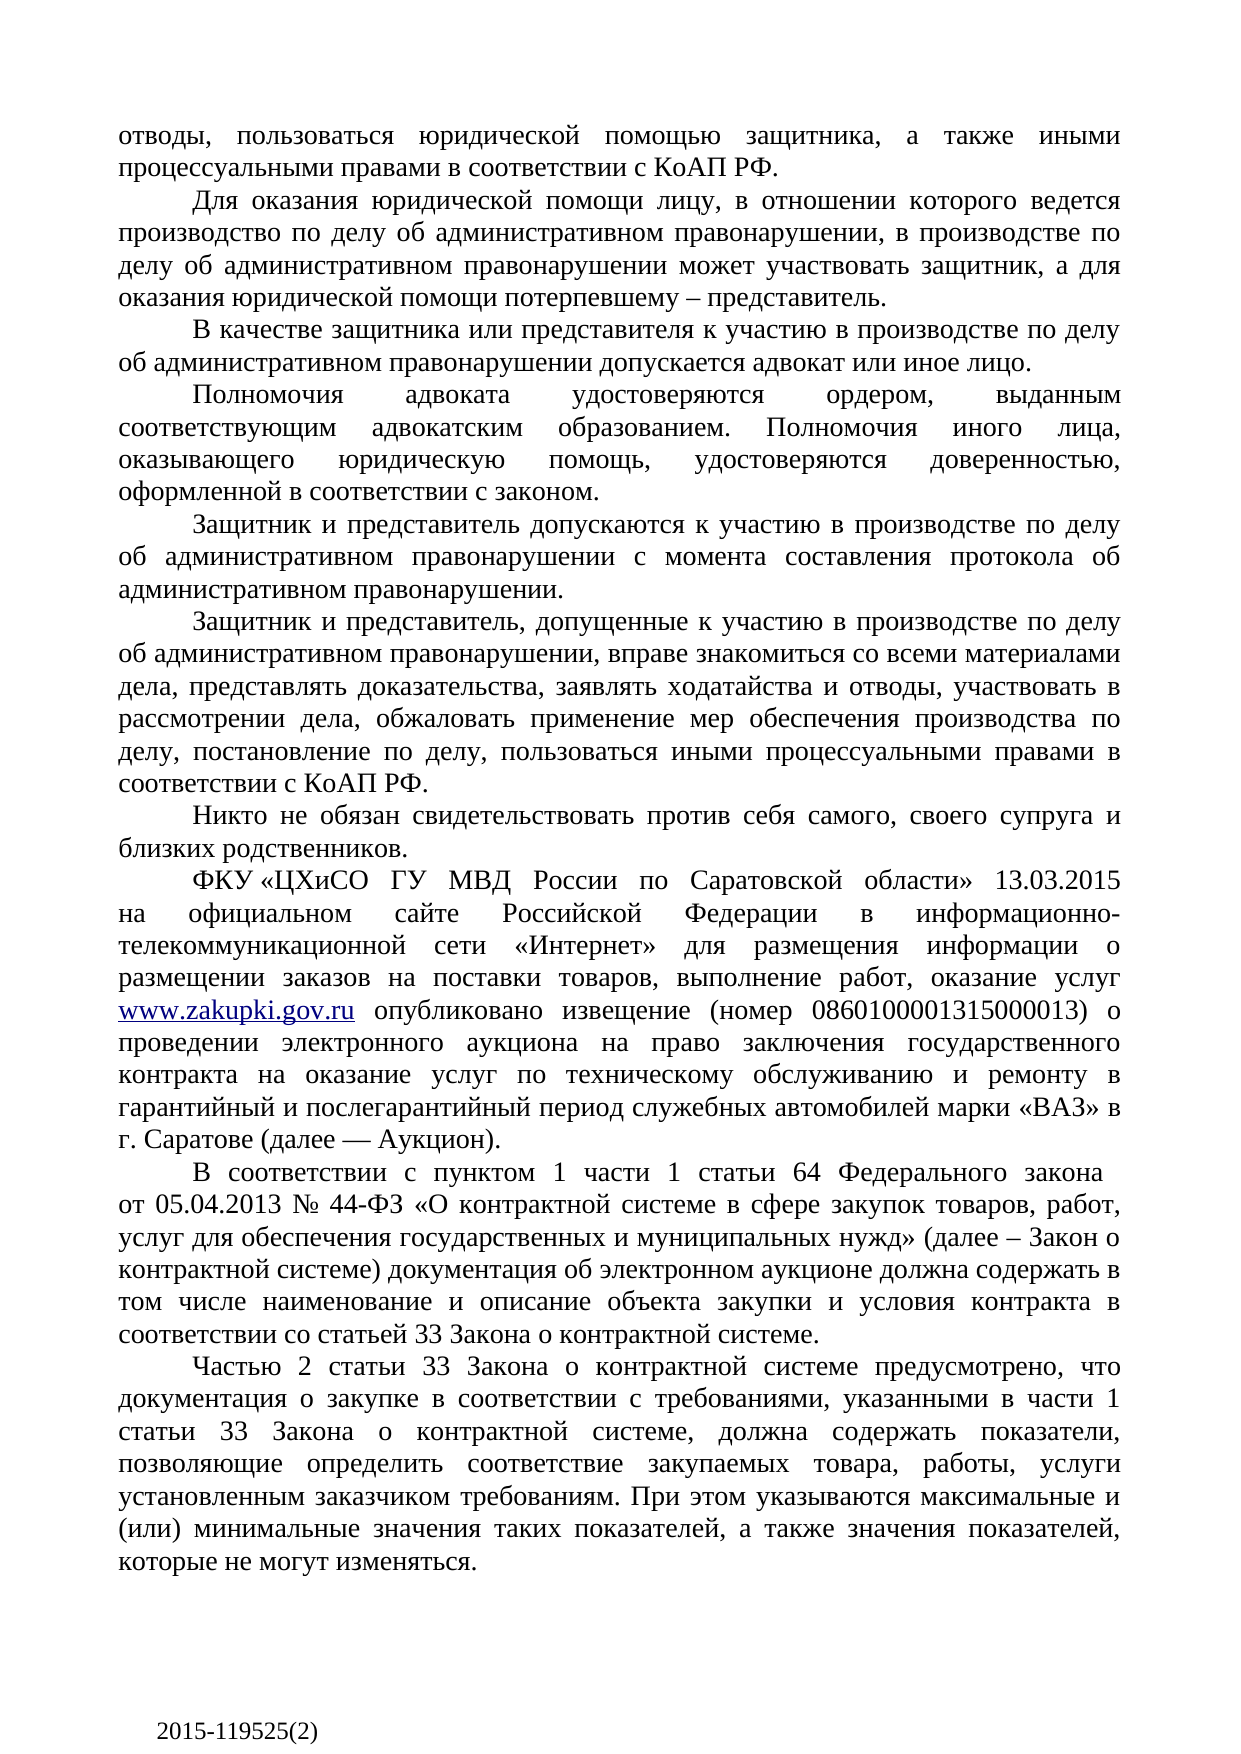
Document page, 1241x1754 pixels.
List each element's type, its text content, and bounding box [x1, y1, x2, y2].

text отводы, пользоваться юридической помощью защитника, а также иными процессуальными правами в соответствии с КоАП РФ. [118, 118, 1122, 183]
text Защитник и представитель допускаются к участию в производстве по делу об административном правонарушении с момента составления протокола об административном правонарушении. [118, 507, 1122, 604]
text ФКУ «ЦХиСО ГУ МВД России по Саратовской области» 13.03.2015 на официальном сайте Российской Федерации в информационно-телекоммуникационной сети «Интернет» для размещения информации о размещении заказов на поставки товаров, выполнение работ, оказание услуг www.zakupki.gov.ru опубликовано извещение (номер 0860100001315000013) о проведении электронного аукциона на право заключения государственного контракта на оказание услуг по техническому обслуживанию и ремонту в гарантийный и послегарантийный период служебных автомобилей марки «ВАЗ» в г. Саратове (далее — Аукцион). [118, 863, 1122, 1155]
text Защитник и представитель, допущенные к участию в производстве по делу об административном правонарушении, вправе знакомиться со всеми материалами дела, представлять доказательства, заявлять ходатайства и отводы, участвовать в рассмотрении дела, обжаловать применение мер обеспечения производства по делу, постановление по делу, пользоваться иными процессуальными правами в соответствии с КоАП РФ. [118, 604, 1122, 798]
text Частью 2 статьи 33 Закона о контрактной системе предусмотрено, что документация о закупке в соответствии с требованиями, указанными в части 1 статьи 33 Закона о контрактной системе, должна содержать показатели, позволяющие определить соответствие закупаемых товара, работы, услуги установленным заказчиком требованиям. При этом указываются максимальные и (или) минимальные значения таких показателей, а также значения показателей, которые не могут изменяться. [118, 1349, 1122, 1576]
text В качестве защитника или представителя к участию в производстве по делу об административном правонарушении допускается адвокат или иное лицо. [118, 312, 1122, 377]
text В соответствии с пунктом 1 части 1 статьи 64 Федерального закона от 05.04.2013 № 44-ФЗ «О контрактной системе в сфере закупок товаров, работ, услуг для обеспечения государственных и муниципальных нужд» (далее – Закон о контрактной системе) документация об электронном аукционе должна содержать в том числе наименование и описание объекта закупки и условия контракта в соответствии со статьей 33 Закона о контрактной системе. [118, 1155, 1122, 1349]
text Для оказания юридической помощи лицу, в отношении которого ведется производство по делу об административном правонарушении, в производстве по делу об административном правонарушении может участвовать защитник, а для оказания юридической помощи потерпевшему – представитель. [118, 183, 1122, 312]
text Полномочия адвоката удостоверяются ордером, выданным соответствующим адвокатским образованием. Полномочия иного лица, оказывающего юридическую помощь, удостоверяются доверенностью, оформленной в соответствии с законом. [118, 377, 1122, 507]
text Никто не обязан свидетельствовать против себя самого, своего супруга и близких родственников. [118, 798, 1122, 863]
